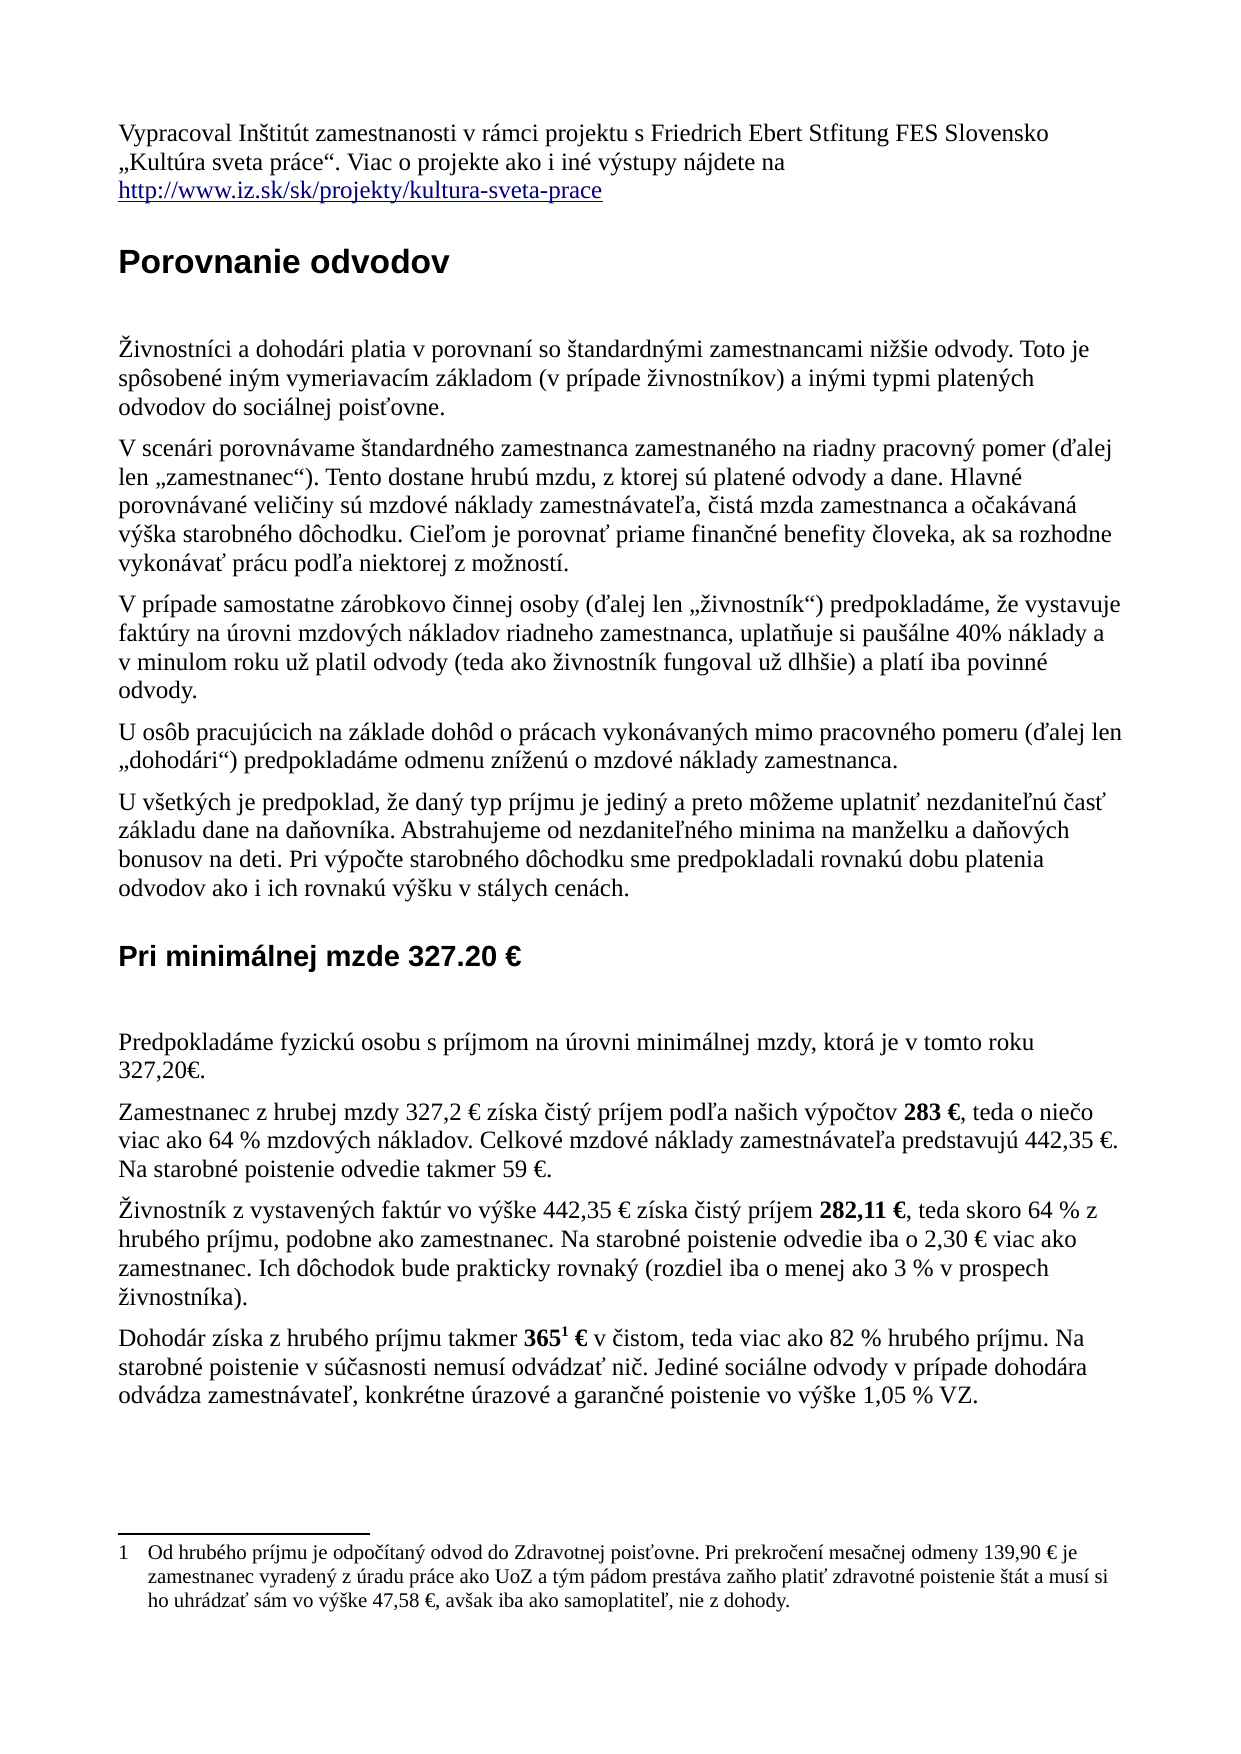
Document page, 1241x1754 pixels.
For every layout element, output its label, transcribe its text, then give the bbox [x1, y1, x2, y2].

text Od hrubého príjmu je odpočítaný odvod do Zdravotnej poisťovne. Pri prekročení mesačnej odmeny 139,90 € je zamestnanec vyradený z úradu práce ako UoZ a tým pádom prestáva zaňho platiť zdravotné poistenie štát a musí si ho uhrádzať sám vo výške 47,58 €, avšak iba ako samoplatiteľ, nie z dohody. [118, 1539, 1122, 1612]
text V scenári porovnávame štandardného zamestnanca zamestnaného na riadny pracovný pomer (ďalej len „zamestnanec“). Tento dostane hrubú mzdu, z ktorej sú platené odvody a dane. Hlavné porovnávané veličiny sú mzdové náklady zamestnávateľa, čistá mzda zamestnanca a očakávaná výška starobného dôchodku. Cieľom je porovnať priame finančné benefity človeka, ak sa rozhodne vykonávať prácu podľa niektorej z možností. [118, 433, 1122, 577]
text Živnostníci a dohodári platia v porovnaní so štandardnými zamestnancami nižšie odvody. Toto je spôsobené iným vymeriavacím základom (v prípade živnostníkov) a inými typmi platených odvodov do sociálnej poisťovne. [118, 334, 1122, 421]
subtitle Pri minimálnej mzde 327.20 € [118, 939, 1122, 973]
text Zamestnanec z hrubej mzdy 327,2 € získa čistý príjem podľa našich výpočtov 283 €, teda o niečo viac ako 64 % mzdových nákladov. Celkové mzdové náklady zamestnávateľa predstavujú 442,35 €. Na starobné poistenie odvedie takmer 59 €. [118, 1097, 1122, 1183]
text U všetkých je predpoklad, že daný typ príjmu je jediný a preto môžeme uplatniť nezdaniteľnú časť základu dane na daňovníka. Abstrahujeme od nezdaniteľného minima na manželku a daňových bonusov na deti. Pri výpočte starobného dôchodku sme predpokladali rovnakú dobu platenia odvodov ako i ich rovnakú výšku v stálych cenách. [118, 787, 1122, 902]
text Predpokladáme fyzickú osobu s príjmom na úrovni minimálnej mzdy, ktorá je v tomto roku 327,20€. [118, 1027, 1122, 1084]
text V prípade samostatne zárobkovo činnej osoby (ďalej len „živnostník“) predpokladáme, že vystavuje faktúry na úrovni mzdových nákladov riadneho zamestnanca, uplatňuje si paušálne 40% náklady a v minulom roku už platil odvody (teda ako živnostník fungoval už dlhšie) a platí iba povinné odvody. [118, 589, 1122, 704]
text Vypracoval Inštitút zamestnanosti v rámci projektu s Friedrich Ebert Stfitung FES Slovensko „Kultúra sveta práce“. Viac o projekte ako i iné výstupy nájdete na http://www.iz.sk/sk/projekty/kultura-sveta-prace [118, 118, 1122, 204]
subtitle Porovnanie odvodov [118, 242, 1122, 281]
text Dohodár získa z hrubého príjmu takmer 365 € v čistom, teda viac ako 82 % hrubého príjmu. Na starobné poistenie v súčasnosti nemusí odvádzať nič. Jediné sociálne odvody v prípade dohodára odvádza zamestnávateľ, konkrétne úrazové a garančné poistenie vo výške 1,05 % VZ. [118, 1323, 1122, 1409]
text Živnostník z vystavených faktúr vo výške 442,35 € získa čistý príjem 282,11 €, teda skoro 64 % z hrubého príjmu, podobne ako zamestnanec. Na starobné poistenie odvedie iba o 2,30 € viac ako zamestnanec. Ich dôchodok bude prakticky rovnaký (rozdiel iba o menej ako 3 % v prospech živnostníka). [118, 1195, 1122, 1310]
text U osôb pracujúcich na základe dohôd o prácach vykonávaných mimo pracovného pomeru (ďalej len „dohodári“) predpokladáme odmenu zníženú o mzdové náklady zamestnanca. [118, 717, 1122, 774]
